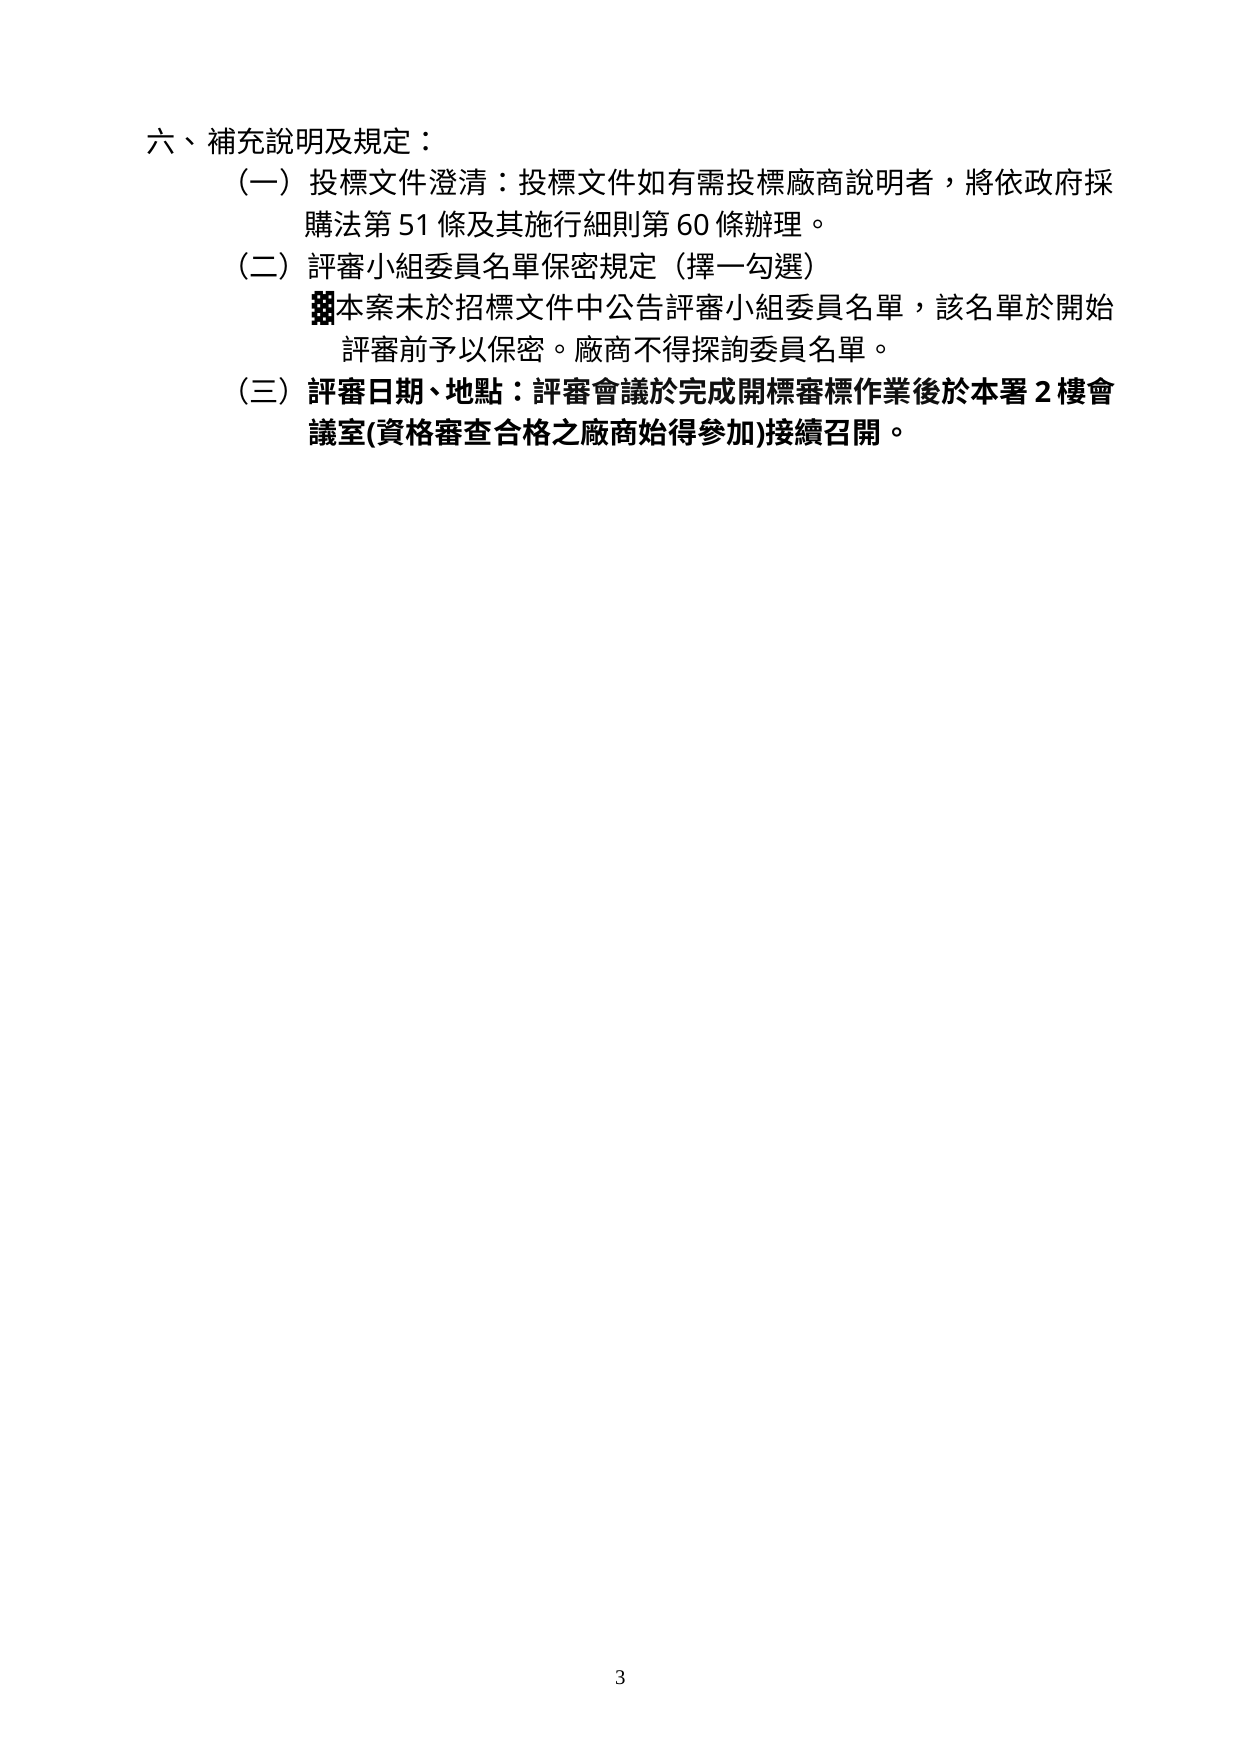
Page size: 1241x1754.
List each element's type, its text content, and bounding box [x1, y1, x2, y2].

text （二）評審小組委員名單保密規定（擇一勾選） [220, 244, 1115, 285]
list 補充說明及規定： [146, 119, 1122, 160]
text ▓本案未於招標文件中公告評審小組委員名單，該名單於開始評審前予以保密。廠商不得探詢委員名單。 [312, 285, 1115, 369]
text （一）投標文件澄清：投標文件如有需投標廠商說明者，將依政府採購法第51條及其施行細則第60條辦理。 [220, 160, 1115, 244]
text （三）評審日期、地點：評審會議於完成開標審標作業後於本署2樓會議室(資格審查合格之廠商始得參加)接續召開。 [220, 369, 1115, 452]
